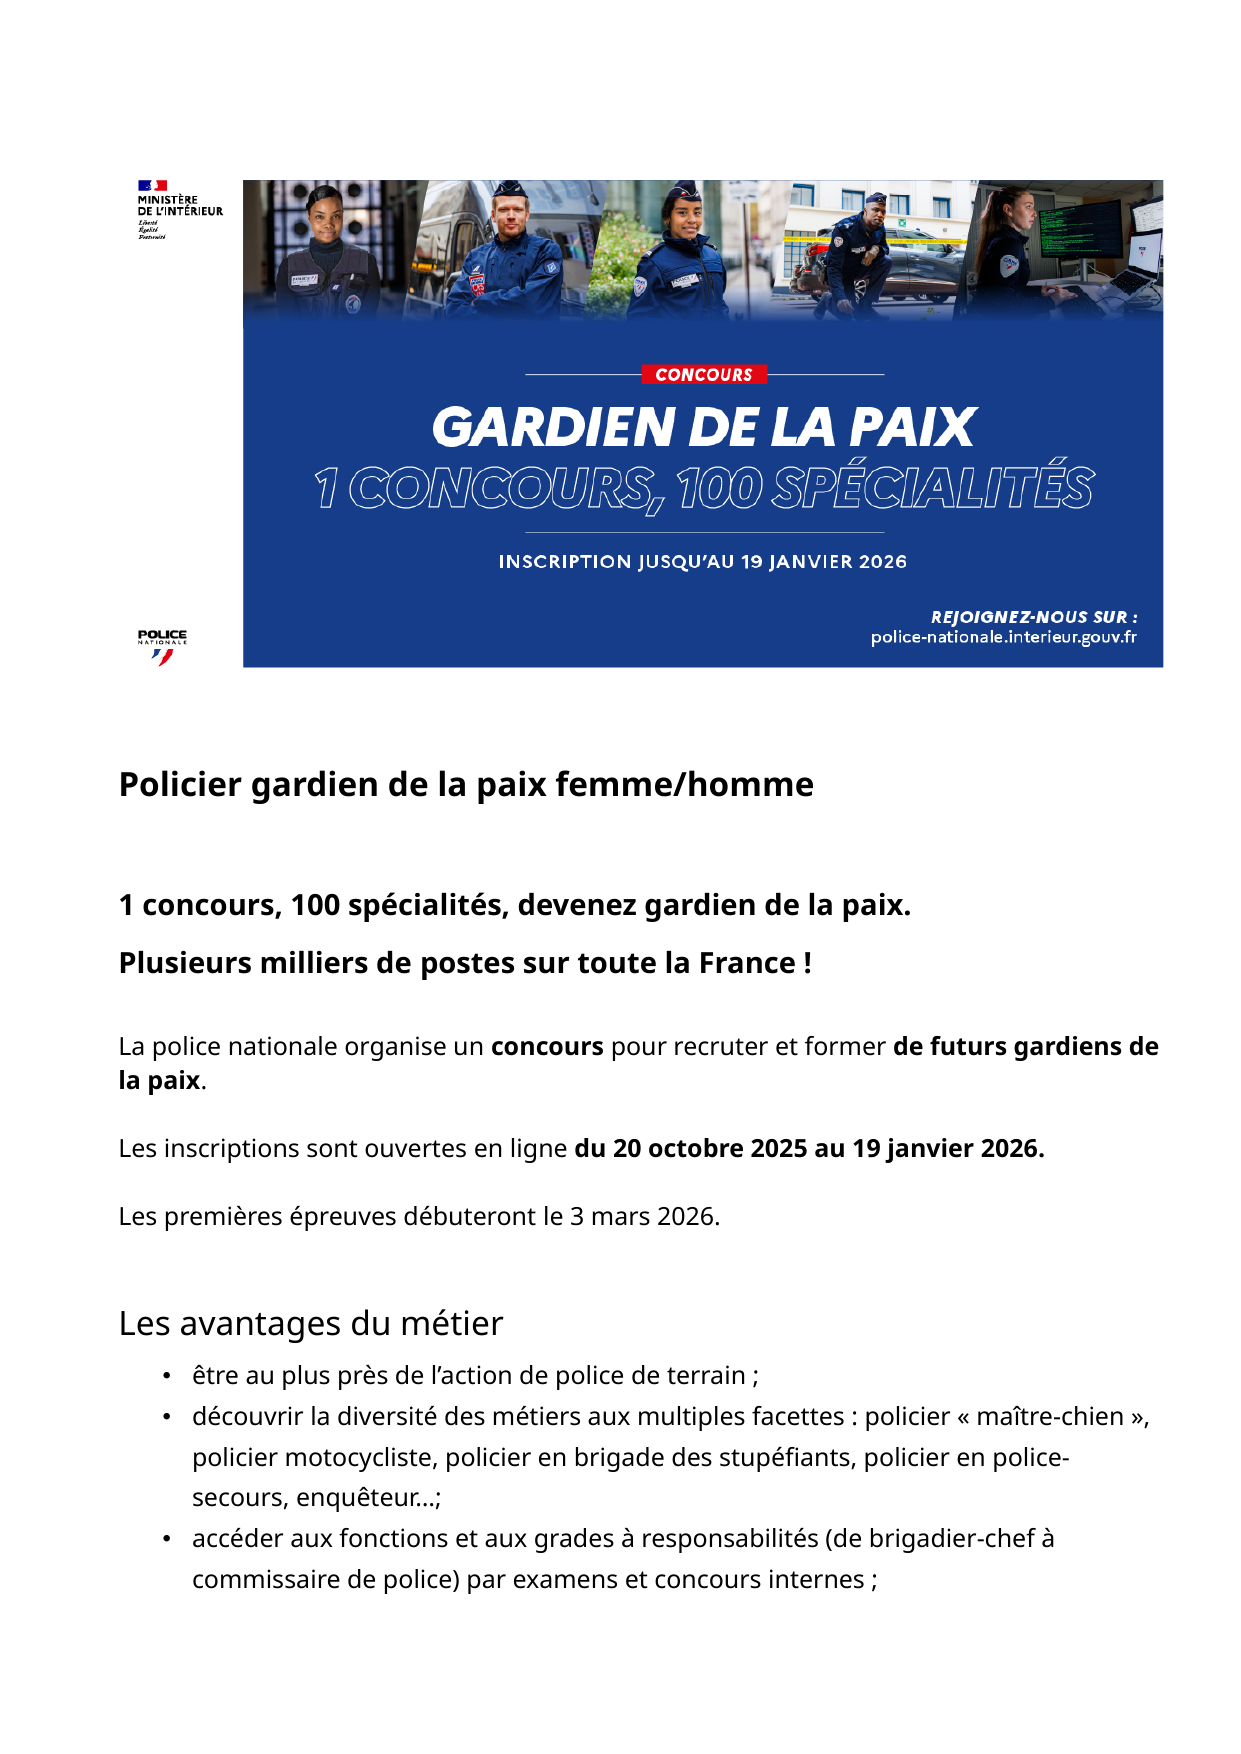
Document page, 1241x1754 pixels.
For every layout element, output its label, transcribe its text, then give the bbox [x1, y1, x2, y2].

list découvrir la diversité des métiers aux multiples facettes : policier « maître-chien », policier motocycliste, policier en brigade des stupéfiants, policier en police-secours, enquêteur…; [162, 1398, 1163, 1514]
picture [118, 150, 1164, 697]
text Les premières épreuves débuteront le 3 mars 2026. [118, 1199, 1163, 1233]
list accéder aux fonctions et aux grades à responsabilités (de brigadier-chef à commissaire de police) par examens et concours internes ; [162, 1521, 1163, 1596]
subtitle Policier gardien de la paix femme/homme [118, 761, 1163, 807]
subtitle 1 concours, 100 spécialités, devenez gardien de la paix. [118, 884, 1163, 923]
subtitle Les avantages du métier [118, 1299, 1163, 1345]
subtitle Plusieurs milliers de postes sur toute la France ! [118, 942, 1163, 982]
text La police nationale organise un concours pour recruter et former de futurs gardiens de la paix. [118, 1028, 1163, 1097]
list être au plus près de l’action de police de terrain ; [162, 1358, 1163, 1392]
text Les inscriptions sont ouvertes en ligne du 20 octobre 2025 au 19 janvier 2026. [118, 1131, 1163, 1165]
